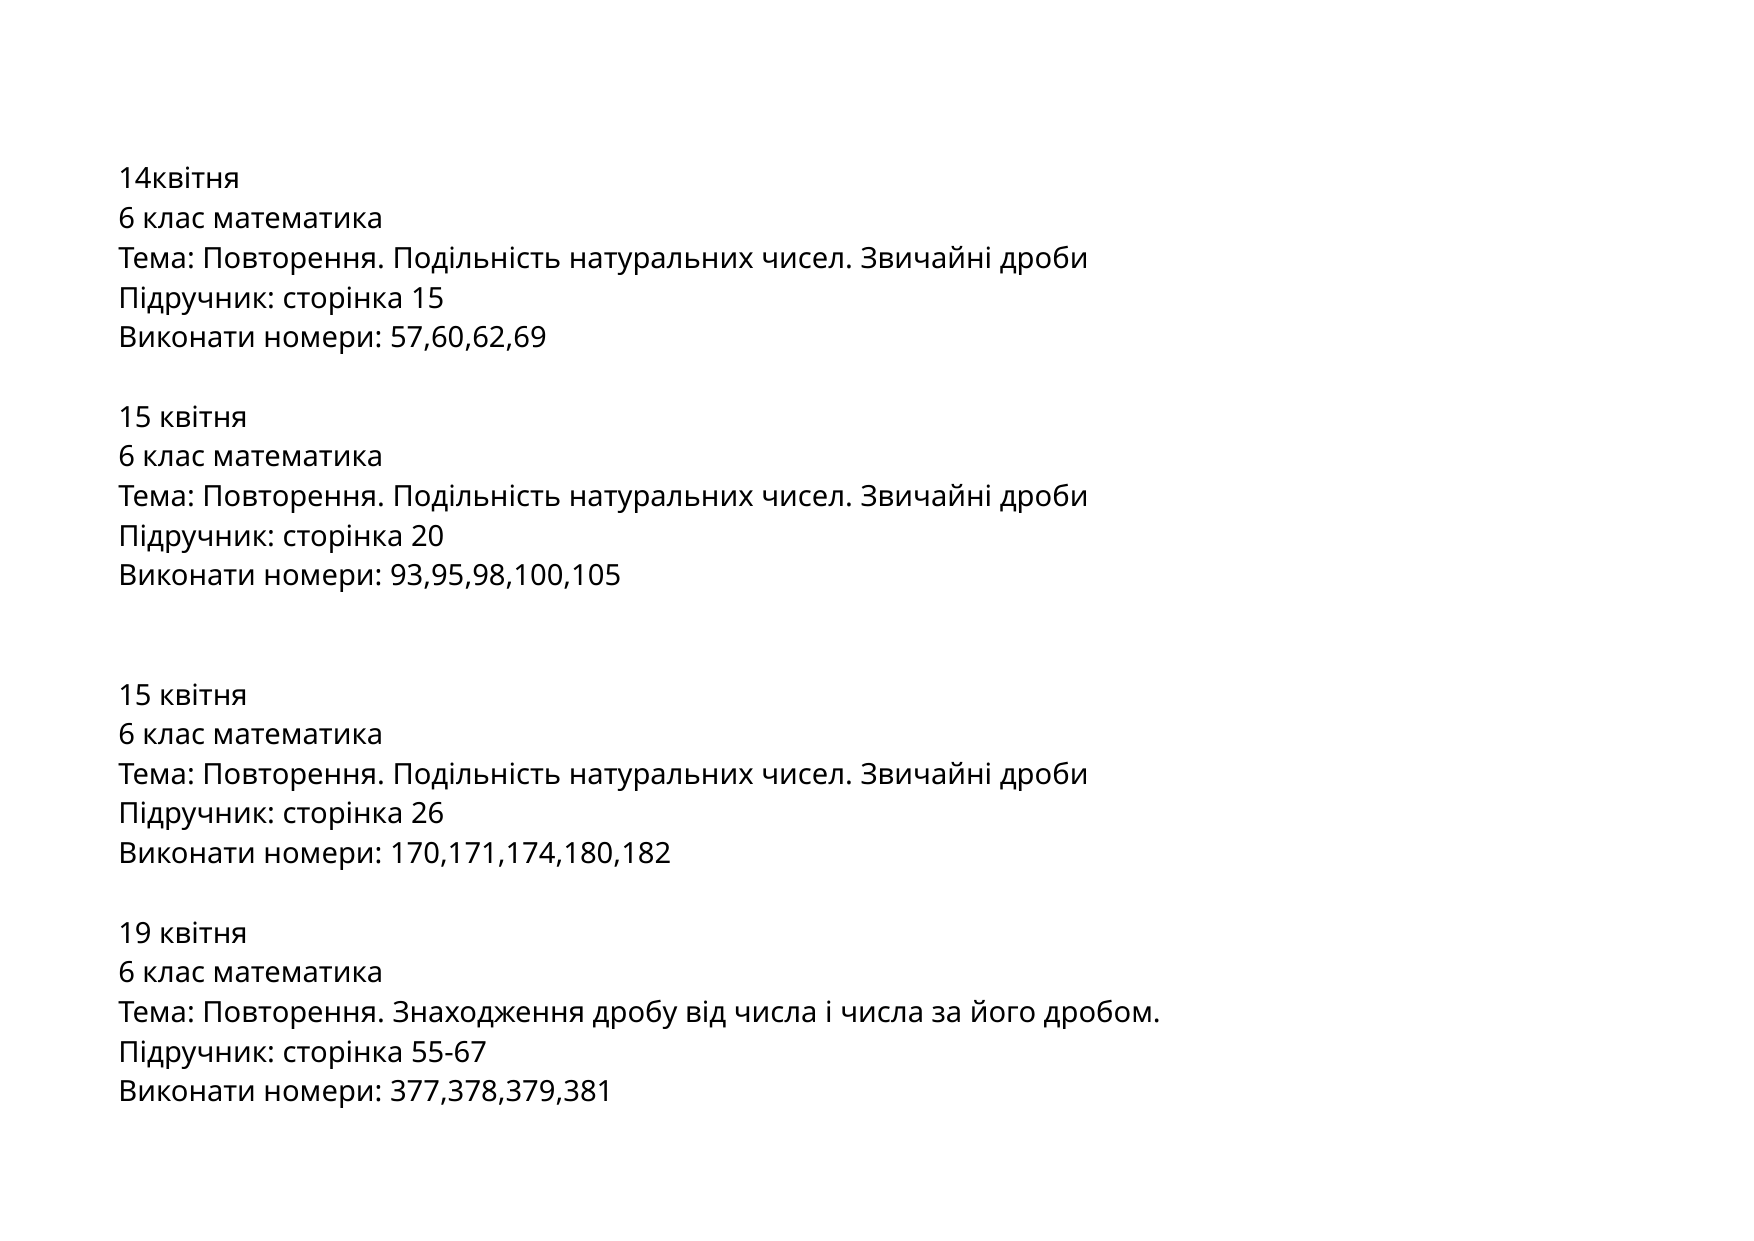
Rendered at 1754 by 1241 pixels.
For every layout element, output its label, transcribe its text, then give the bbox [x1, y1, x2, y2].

text 6 клас математика [118, 713, 1636, 753]
text Тема: Повторення. Подільність натуральних чисел. Звичайні дроби [118, 753, 1636, 793]
text Виконати номери: 377,378,379,381 [118, 1071, 1636, 1110]
text Підручник: сторінка 15 [118, 277, 1636, 317]
text Виконати номери: 57,60,62,69 [118, 317, 1636, 356]
text 6 клас математика [118, 436, 1636, 475]
text 14квітня [118, 158, 1636, 197]
text 6 клас математика [118, 197, 1636, 237]
text 15 квітня [118, 674, 1636, 713]
text Тема: Повторення. Подільність натуральних чисел. Звичайні дроби [118, 475, 1636, 515]
text Підручник: сторінка 26 [118, 793, 1636, 832]
text Виконати номери: 170,171,174,180,182 [118, 832, 1636, 872]
text 6 клас математика [118, 952, 1636, 991]
text 19 квітня [118, 912, 1636, 952]
text Тема: Повторення. Знаходження дробу від числа і числа за його дробом. [118, 991, 1636, 1031]
text Тема: Повторення. Подільність натуральних чисел. Звичайні дроби [118, 237, 1636, 277]
text Підручник: сторінка 55-67 [118, 1031, 1636, 1071]
text Підручник: сторінка 20 [118, 515, 1636, 555]
text 15 квітня [118, 396, 1636, 436]
text Виконати номери: 93,95,98,100,105 [118, 555, 1636, 594]
